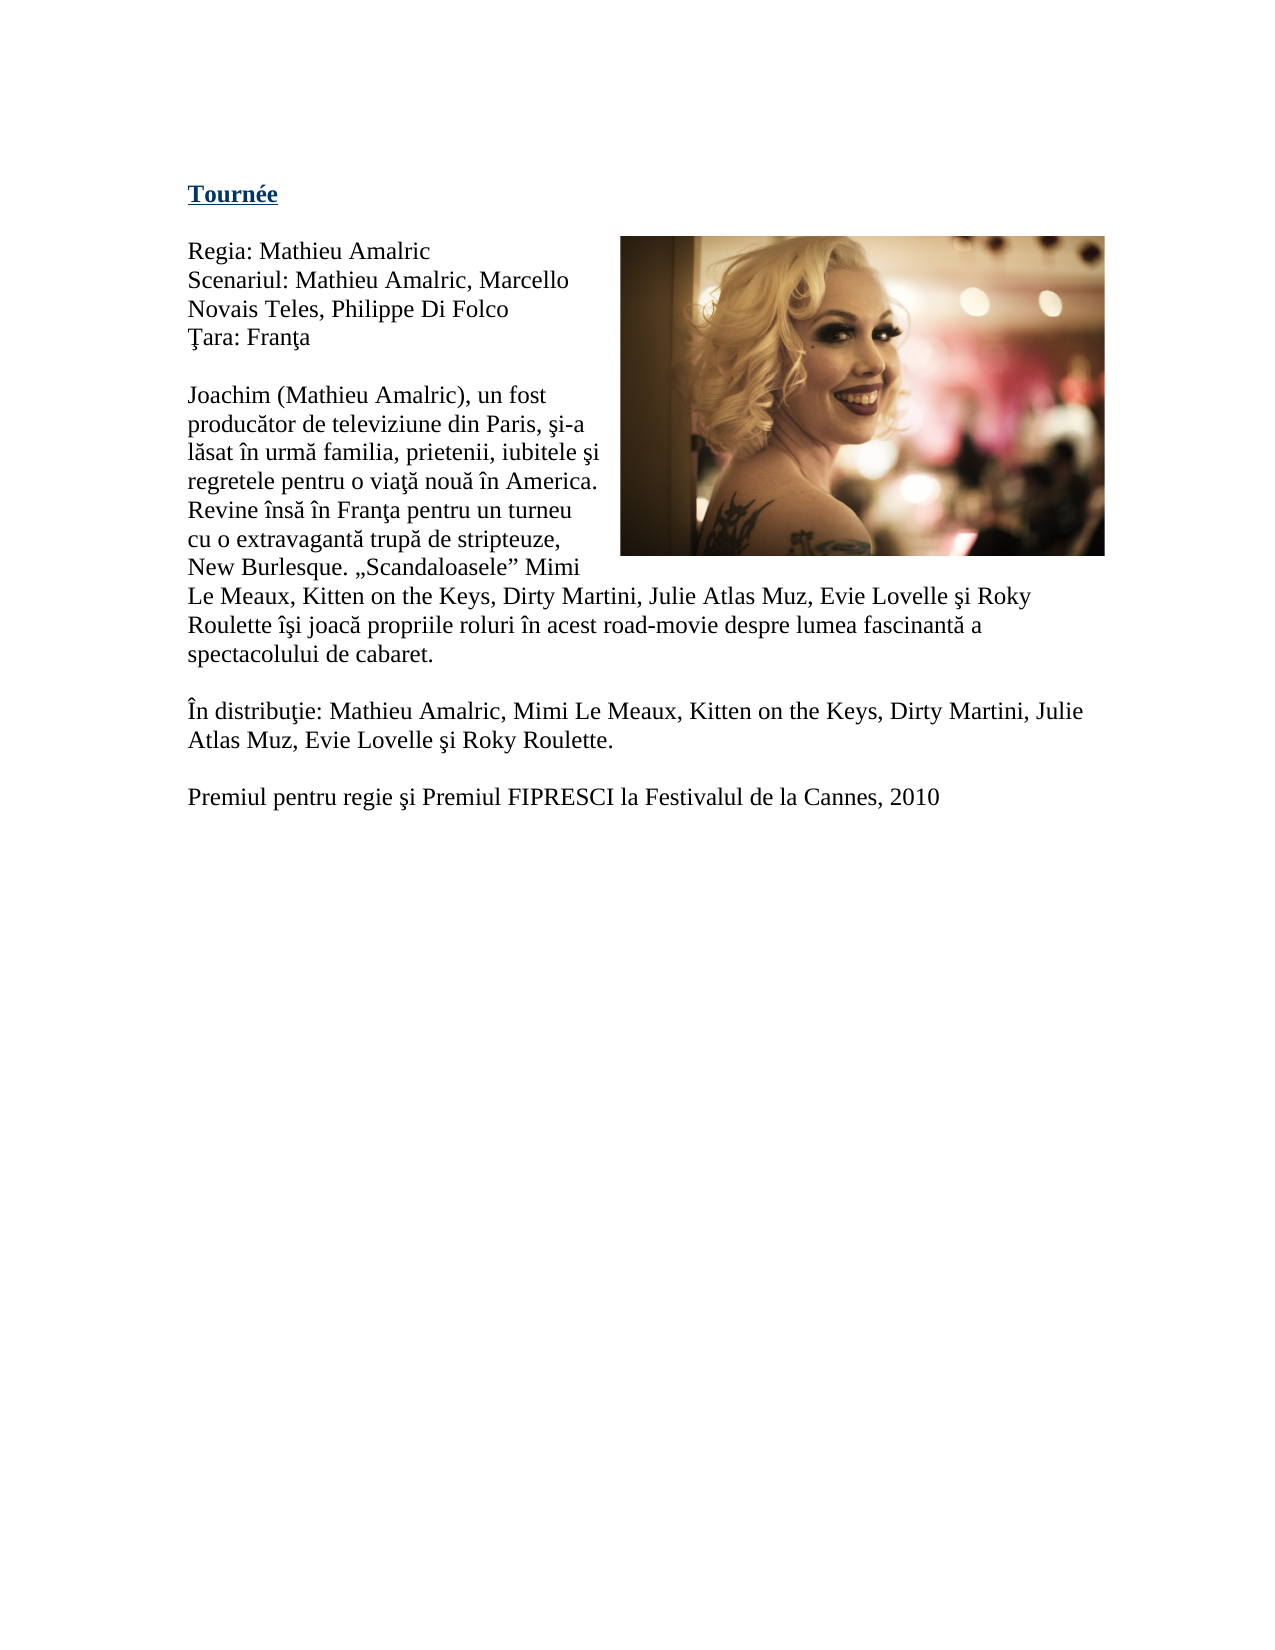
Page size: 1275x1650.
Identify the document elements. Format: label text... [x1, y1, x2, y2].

text Tournée [187, 179, 1087, 207]
text Regia: Mathieu Amalric [187, 236, 620, 265]
text În distribuţie: Mathieu Amalric, Mimi Le Meaux, Kitten on the Keys, Dirty Martini, Julie Atlas Muz, Evie Lovelle şi Roky Roulette. [187, 696, 1087, 754]
picture [620, 236, 1105, 557]
text Premiul pentru regie şi Premiul FIPRESCI la Festivalul de la Cannes, 2010 [187, 782, 1087, 811]
text Joachim (Mathieu Amalric), un fost producător de televiziune din Paris, şi-a lăsat în urmă familia, prietenii, iubitele şi regretele pentru o viaţă nouă în America. Revine însă în Franţa pentru un turneu cu o extravagantă trupă de stripteuze, New Burlesque. „Scandaloasele” Mimi Le Meaux, Kitten on the Keys, Dirty Martini, Julie Atlas Muz, Evie Lovelle şi Roky Roulette îşi joacă propriile roluri în acest road-movie despre lumea fascinantă a spectacolului de cabaret. [187, 380, 1087, 667]
text Scenariul: Mathieu Amalric, Marcello Novais Teles, Philippe Di Folco [187, 265, 620, 322]
text Ţara: Franţa [187, 322, 620, 351]
